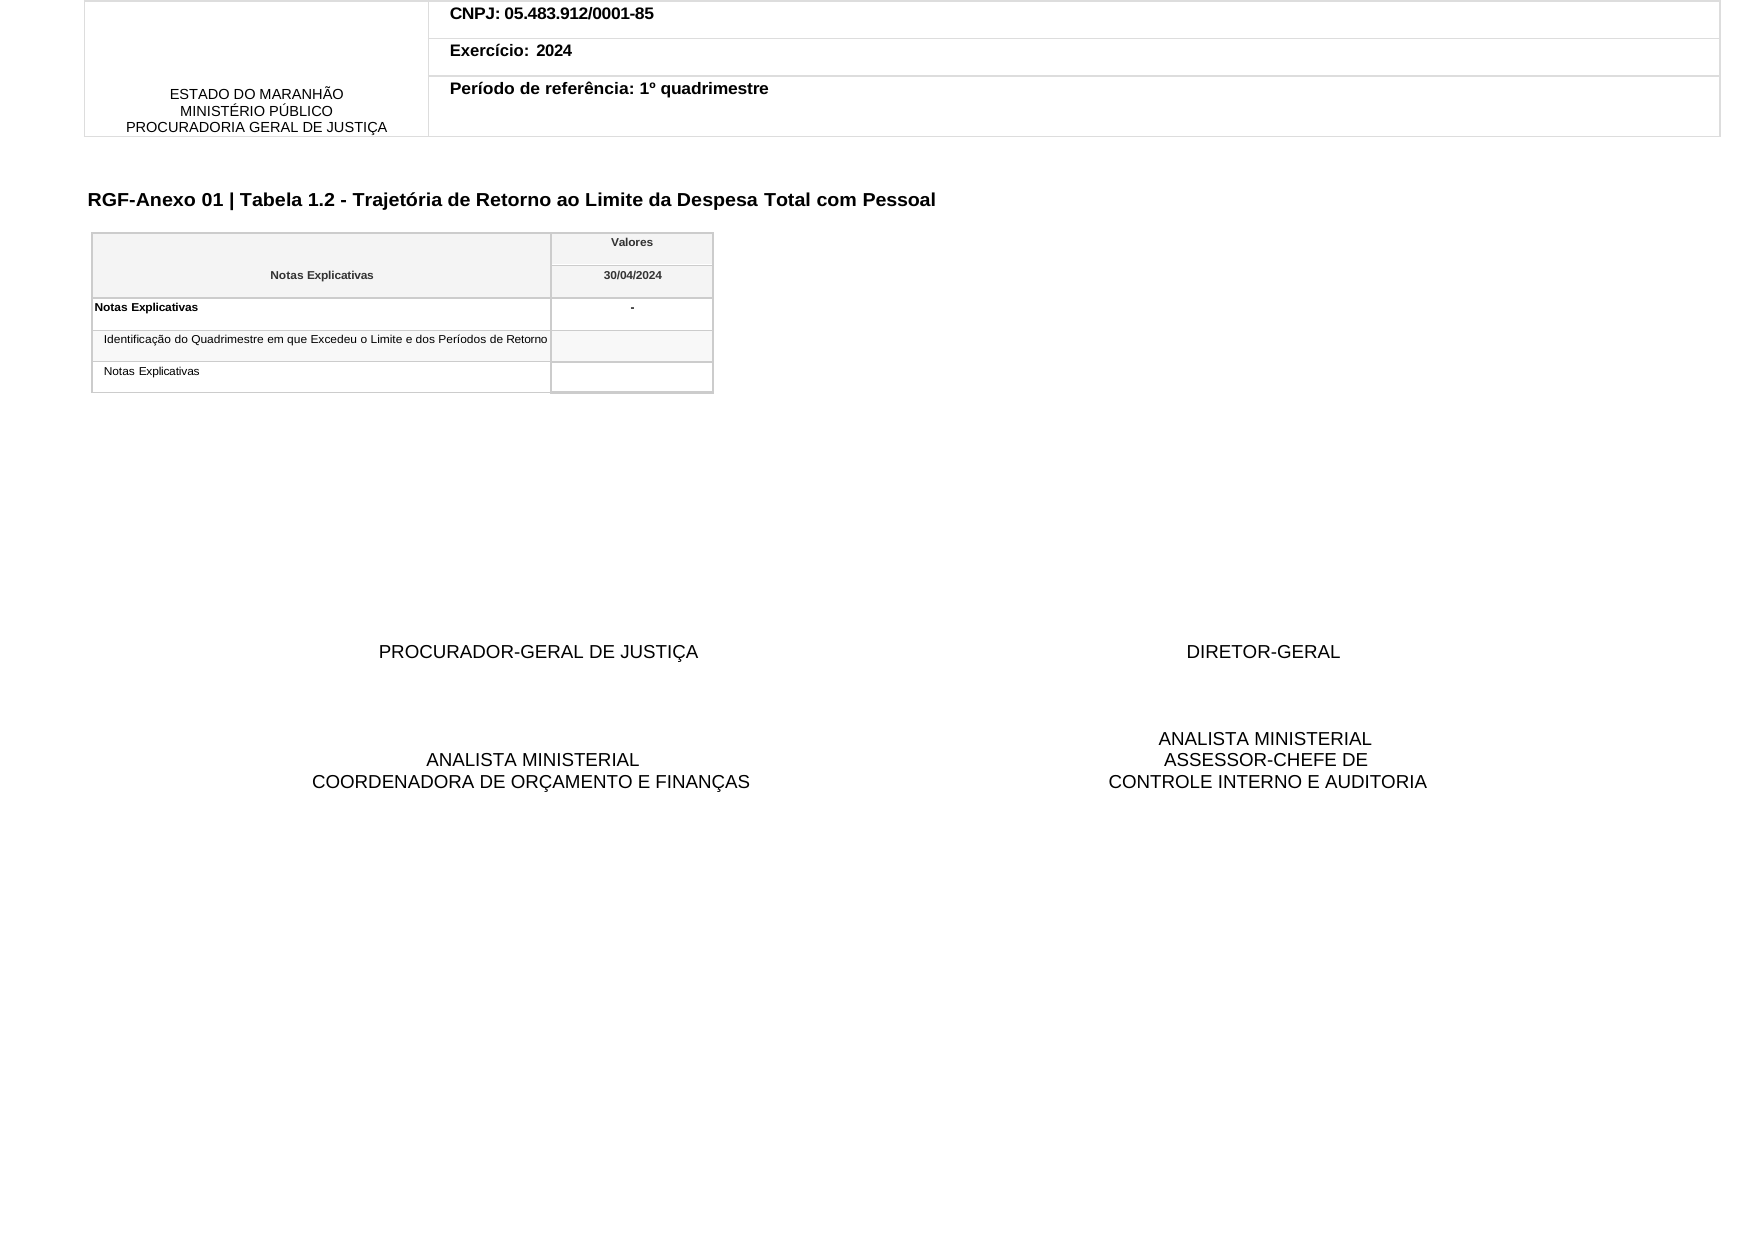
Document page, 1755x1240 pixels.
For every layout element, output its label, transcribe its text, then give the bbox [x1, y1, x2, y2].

text ANALISTA MINISTERIAL [62, 728, 1692, 749]
text ANALISTA MINISTERIAL ASSESSOR-CHEFE DE [62, 749, 1692, 771]
table_cell Identificação do Quadrimestre em que Excedeu o Limite e dos Períodos de Retorno [93, 331, 550, 361]
text PROCURADOR-GERAL DE JUSTIÇA DIRETOR-GERAL [62, 641, 1692, 663]
text COORDENADORA DE ORÇAMENTO E FINANÇAS CONTROLE INTERNO E AUDITORIA [62, 771, 1692, 792]
text RGF-Anexo 01 | Tabela 1.2 - Trajetória de Retorno ao Limite da Despesa Total com Pessoal [87, 188, 1692, 210]
table_header Notas Explicativas [93, 234, 550, 297]
table_cell [552, 363, 712, 391]
table_header Valores [552, 234, 712, 264]
table_cell Período de referência: 1º quadrimestre [429, 77, 1719, 136]
table_cell Notas Explicativas [93, 362, 550, 391]
table_cell [552, 331, 712, 361]
table_cell CNPJ: 05.483.912/0001-85 [429, 2, 1719, 37]
table_header ESTADO DO MARANHÃO MINISTÉRIO PÚBLICO PROCURADORIA GERAL DE JUSTIÇA [85, 2, 428, 136]
table_cell Notas Explicativas [93, 299, 550, 329]
table_cell Exercício: 2024 [429, 39, 1719, 75]
table_cell - [552, 299, 712, 329]
table_cell 30/04/2024 [552, 266, 712, 297]
